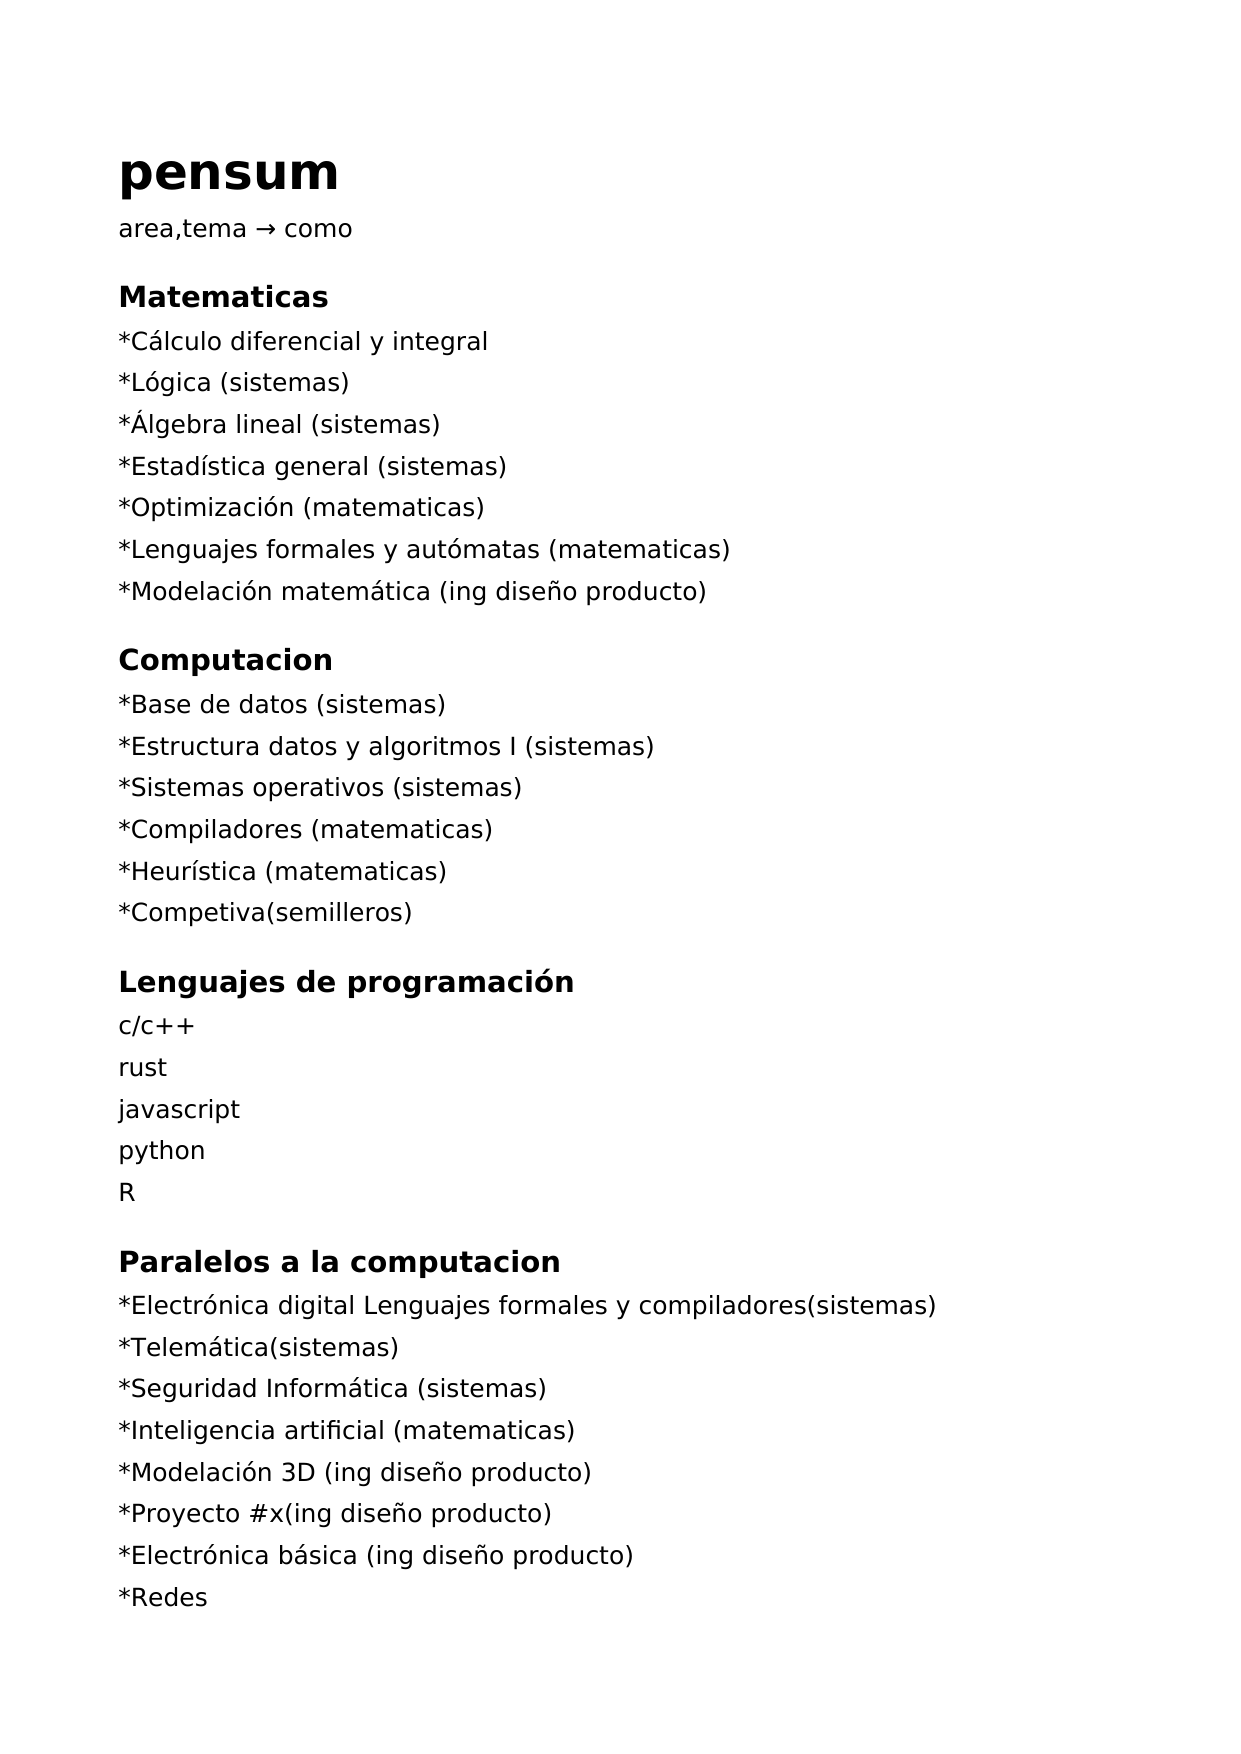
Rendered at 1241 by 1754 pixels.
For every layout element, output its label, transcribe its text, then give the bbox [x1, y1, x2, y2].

text *Sistemas operativos (sistemas) [118, 773, 1122, 803]
subtitle Paralelos a la computacion [118, 1245, 1122, 1279]
text *Seguridad Informática (sistemas) [118, 1375, 1122, 1404]
text *Modelación matemática (ing diseño producto) [118, 577, 1122, 606]
text *Competiva(semilleros) [118, 898, 1122, 928]
text c/c++ [118, 1012, 1122, 1041]
subtitle Lenguajes de programación [118, 965, 1122, 999]
text *Lógica (sistemas) [118, 369, 1122, 398]
text *Telemática(sistemas) [118, 1333, 1122, 1362]
text R [118, 1178, 1122, 1207]
subtitle pensum [118, 143, 1122, 201]
text *Optimización (matematicas) [118, 494, 1122, 523]
text *Proyecto #x(ing diseño producto) [118, 1500, 1122, 1529]
text area,tema → como [118, 214, 1122, 243]
text *Inteligencia artificial (matematicas) [118, 1416, 1122, 1446]
text *Compiladores (matematicas) [118, 815, 1122, 844]
text *Base de datos (sistemas) [118, 690, 1122, 719]
text *Redes [118, 1583, 1122, 1612]
subtitle Computacion [118, 644, 1122, 678]
text javascript [118, 1095, 1122, 1124]
text *Estadística general (sistemas) [118, 452, 1122, 481]
text *Álgebra lineal (sistemas) [118, 410, 1122, 439]
text *Lenguajes formales y autómatas (matematicas) [118, 535, 1122, 564]
text *Electrónica básica (ing diseño producto) [118, 1541, 1122, 1571]
text python [118, 1137, 1122, 1166]
text *Electrónica digital Lenguajes formales y compiladores(sistemas) [118, 1291, 1122, 1321]
subtitle Matematicas [118, 281, 1122, 314]
text *Modelación 3D (ing diseño producto) [118, 1458, 1122, 1487]
text rust [118, 1053, 1122, 1082]
text *Heurística (matematicas) [118, 857, 1122, 886]
text *Cálculo diferencial y integral [118, 327, 1122, 356]
text *Estructura datos y algoritmos I (sistemas) [118, 732, 1122, 761]
